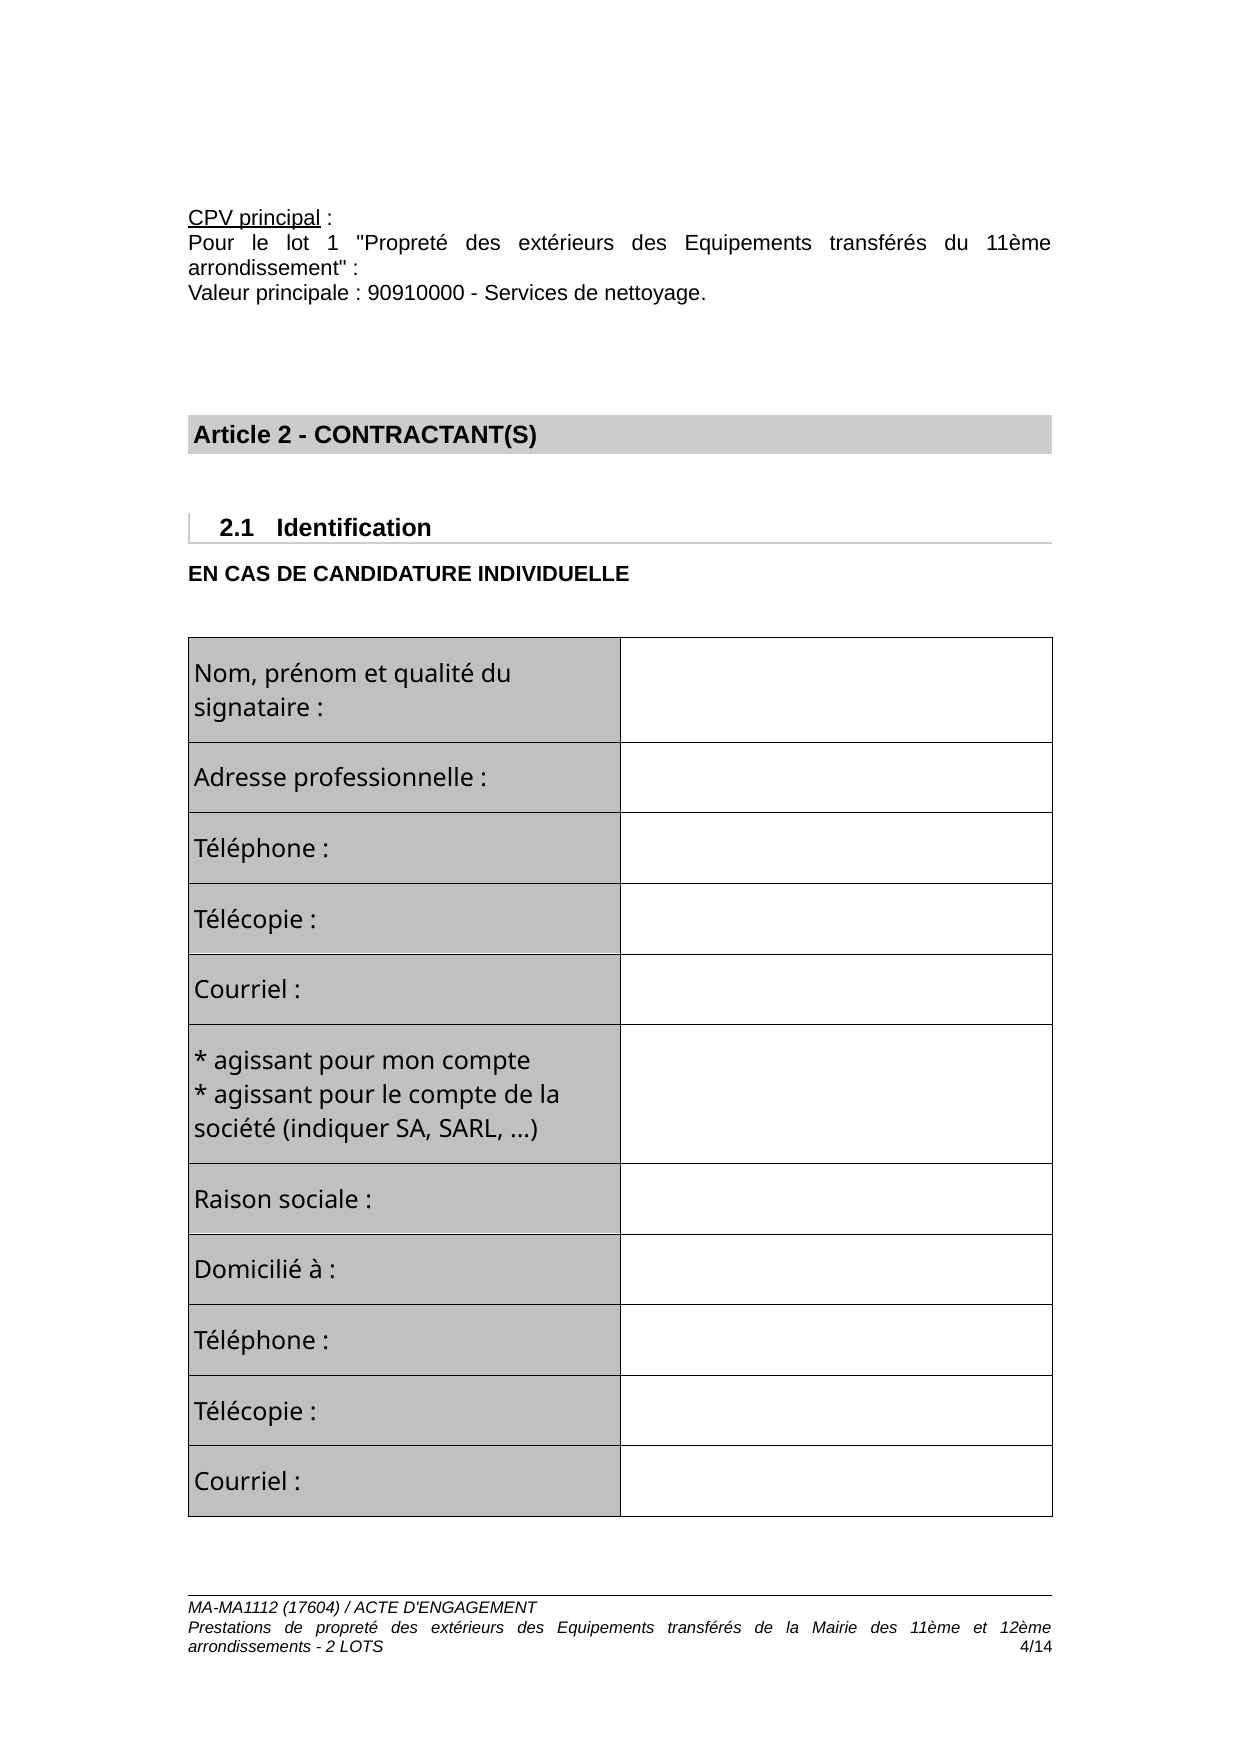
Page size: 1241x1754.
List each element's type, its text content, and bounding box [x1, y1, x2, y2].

text CPV principal : [188, 204, 1052, 230]
table_cell [621, 1446, 1052, 1516]
table_cell [621, 1376, 1052, 1445]
table_cell [621, 1235, 1052, 1304]
table_cell [621, 743, 1052, 812]
table_cell Raison sociale : [189, 1164, 620, 1233]
table_cell Courriel : [189, 1446, 620, 1516]
subtitle CONTRACTANT(S) [190, 417, 1050, 452]
table_cell * agissant pour mon compte * agissant pour le compte de la société (indiquer SA, SARL, ...) [189, 1025, 620, 1163]
table_cell Téléphone : [189, 813, 620, 883]
text Valeur principale : 90910000 - Services de nettoyage. [188, 280, 1052, 305]
table_cell Télécopie : [189, 1376, 620, 1445]
table_cell [621, 1305, 1052, 1375]
table_header Nom, prénom et qualité du signataire : [189, 638, 620, 742]
table_header [621, 638, 1052, 742]
table_cell [621, 813, 1052, 883]
text Pour le lot 1 "Propreté des extérieurs des Equipements transférés du 11ème arrondissement" : [188, 230, 1052, 280]
text EN CAS DE CANDIDATURE INDIVIDUELLE [188, 561, 1052, 587]
table_cell Domicilié à : [189, 1235, 620, 1304]
table_cell Télécopie : [189, 884, 620, 953]
subtitle Identification [190, 513, 1052, 542]
table_cell [621, 1164, 1052, 1233]
table_cell Courriel : [189, 955, 620, 1024]
table_cell [621, 884, 1052, 953]
table_cell [621, 955, 1052, 1024]
table_cell Adresse professionnelle : [189, 743, 620, 812]
table_cell [621, 1025, 1052, 1163]
table_cell Téléphone : [189, 1305, 620, 1375]
